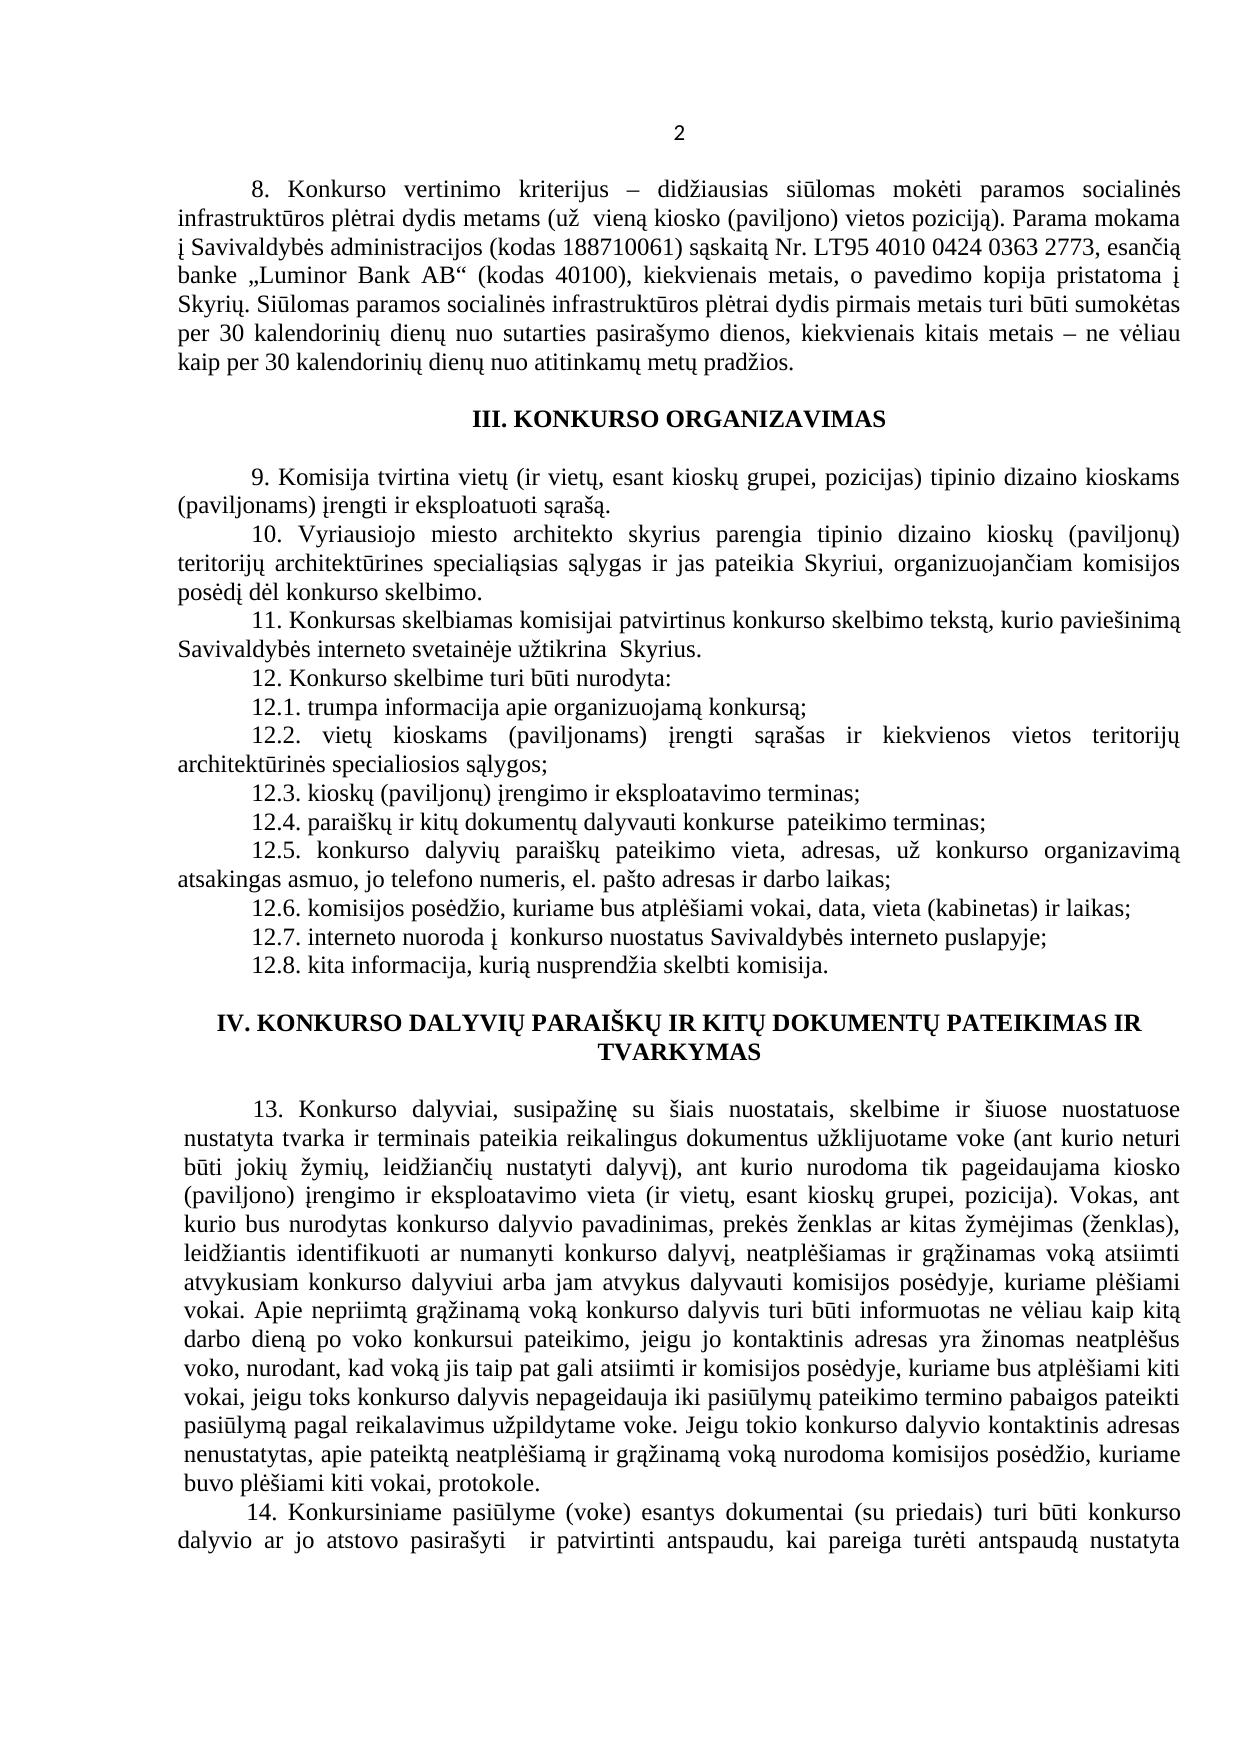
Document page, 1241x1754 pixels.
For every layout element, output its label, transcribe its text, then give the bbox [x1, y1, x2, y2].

text 8. Konkurso vertinimo kriterijus – didžiausias siūlomas mokėti paramos socialinės infrastruktūros plėtrai dydis metams (už vieną kiosko (paviljono) vietos poziciją). Parama mokama į Savivaldybės administracijos (kodas 188710061) sąskaitą Nr. LT95 4010 0424 0363 2773, esančią banke „Luminor Bank AB“ (kodas 40100), kiekvienais metais, o pavedimo kopija pristatoma į Skyrių. Siūlomas paramos socialinės infrastruktūros plėtrai dydis pirmais metais turi būti sumokėtas per 30 kalendorinių dienų nuo sutarties pasirašymo dienos, kiekvienais kitais metais – ne vėliau kaip per 30 kalendorinių dienų nuo atitinkamų metų pradžios. [177, 174, 1181, 375]
text 10. Vyriausiojo miesto architekto skyrius parengia tipinio dizaino kioskų (paviljonų) teritorijų architektūrines specialiąsias sąlygas ir jas pateikia Skyriui, organizuojančiam komisijos posėdį dėl konkurso skelbimo. [177, 519, 1181, 605]
text 13. Konkurso dalyviai, susipažinę su šiais nuostatais, skelbime ir šiuose nuostatuose nustatyta tvarka ir terminais pateikia reikalingus dokumentus užklijuotame voke (ant kurio neturi būti jokių žymių, leidžiančių nustatyti dalyvį), ant kurio nurodoma tik pageidaujama kiosko (paviljono) įrengimo ir eksploatavimo vieta (ir vietų, esant kioskų grupei, pozicija). Vokas, ant kurio bus nurodytas konkurso dalyvio pavadinimas, prekės ženklas ar kitas žymėjimas (ženklas), leidžiantis identifikuoti ar numanyti konkurso dalyvį, neatplėšiamas ir grąžinamas voką atsiimti atvykusiam konkurso dalyviui arba jam atvykus dalyvauti komisijos posėdyje, kuriame plėšiami vokai. Apie nepriimtą grąžinamą voką konkurso dalyvis turi būti informuotas ne vėliau kaip kitą darbo dieną po voko konkursui pateikimo, jeigu jo kontaktinis adresas yra žinomas neatplėšus voko, nurodant, kad voką jis taip pat gali atsiimti ir komisijos posėdyje, kuriame bus atplėšiami kiti vokai, jeigu toks konkurso dalyvis nepageidauja iki pasiūlymų pateikimo termino pabaigos pateikti pasiūlymą pagal reikalavimus užpildytame voke. Jeigu tokio konkurso dalyvio kontaktinis adresas nenustatytas, apie pateiktą neatplėšiamą ir grąžinamą voką nurodoma komisijos posėdžio, kuriame buvo plėšiami kiti vokai, protokole. [183, 1094, 1181, 1497]
text 14. Konkursiniame pasiūlyme (voke) esantys dokumentai (su priedais) turi būti konkurso dalyvio ar jo atstovo pasirašyti ir patvirtinti antspaudu, kai pareiga turėti antspaudą nustatyta [177, 1497, 1181, 1554]
text 12. Konkurso skelbime turi būti nurodyta: [177, 663, 1181, 692]
text 12.1. trumpa informacija apie organizuojamą konkursą; [177, 692, 1181, 720]
text 9. Komisija tvirtina vietų (ir vietų, esant kioskų grupei, pozicijas) tipinio dizaino kioskams (paviljonams) įrengti ir eksploatuoti sąrašą. [177, 462, 1181, 519]
text 12.7. interneto nuoroda į konkurso nuostatus Savivaldybės interneto puslapyje; [177, 922, 1181, 950]
text IV. KONKURSO DALYVIŲ PARAIŠKŲ IR KITŲ DOKUMENTŲ PATEIKIMAS IR TVARKYMAS [177, 1008, 1181, 1065]
text 11. Konkursas skelbiamas komisijai patvirtinus konkurso skelbimo tekstą, kurio paviešinimą Savivaldybės interneto svetainėje užtikrina Skyrius. [177, 605, 1181, 663]
text 12.5. konkurso dalyvių paraiškų pateikimo vieta, adresas, už konkurso organizavimą atsakingas asmuo, jo telefono numeris, el. pašto adresas ir darbo laikas; [177, 835, 1181, 893]
text 12.3. kioskų (paviljonų) įrengimo ir eksploatavimo terminas; [177, 778, 1181, 807]
text 12.6. komisijos posėdžio, kuriame bus atplėšiami vokai, data, vieta (kabinetas) ir laikas; [177, 893, 1181, 922]
text 12.2. vietų kioskams (paviljonams) įrengti sąrašas ir kiekvienos vietos teritorijų architektūrinės specialiosios sąlygos; [177, 720, 1181, 778]
text III. KONKURSO ORGANIZAVIMAS [177, 404, 1181, 433]
text 12.8. kita informacija, kurią nusprendžia skelbti komisija. [177, 950, 1181, 979]
text 12.4. paraiškų ir kitų dokumentų dalyvauti konkurse pateikimo terminas; [177, 807, 1181, 835]
